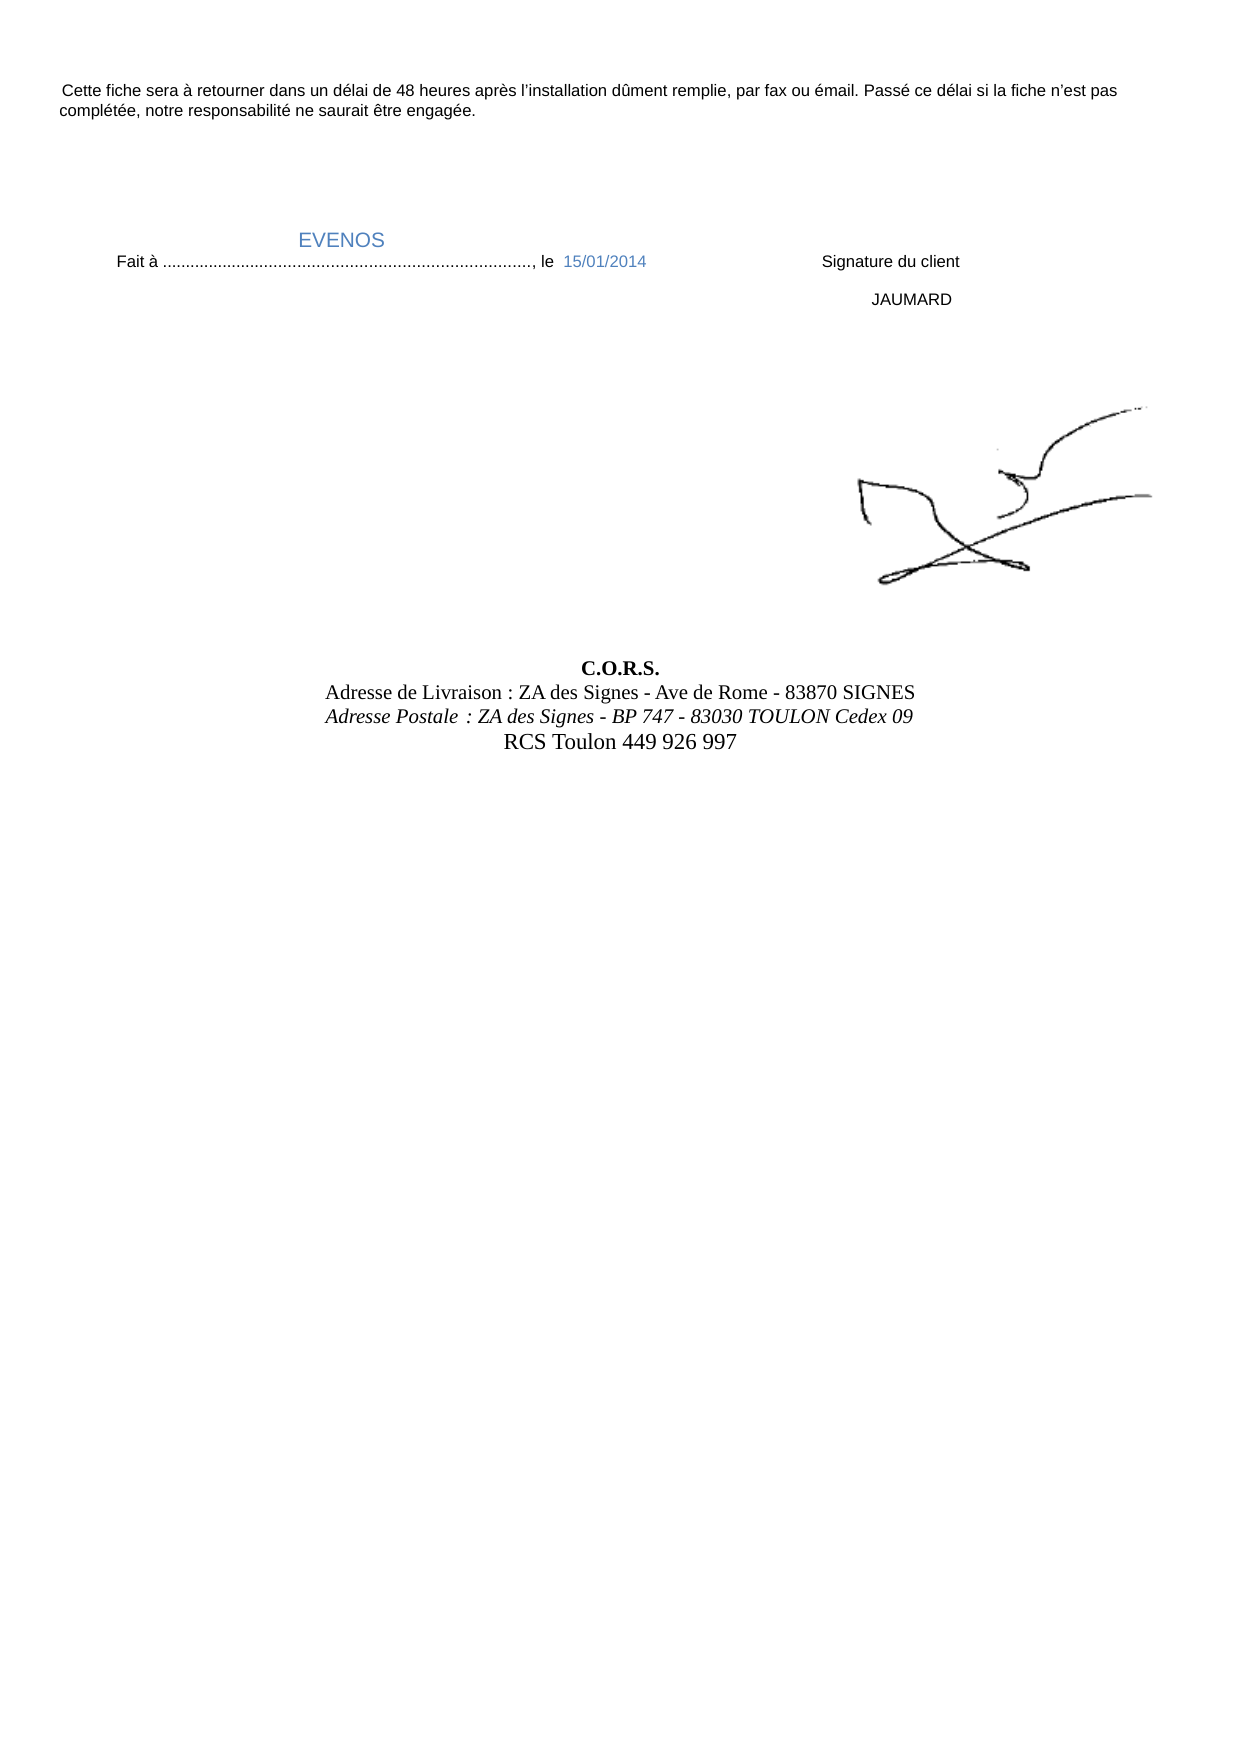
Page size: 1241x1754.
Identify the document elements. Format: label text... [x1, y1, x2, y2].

text EVENOS [59, 228, 1181, 252]
text Adresse Postale : ZA des Signes - BP 747 - 83030 TOULON Cedex 09 [59, 704, 1181, 728]
picture [828, 366, 1182, 637]
text RCS Toulon 449 926 997 [59, 728, 1181, 755]
text Fait à , le 15/01/2014 Signature du client [59, 252, 1181, 271]
text C.O.R.S. [59, 656, 1181, 680]
text Cette fiche sera à retourner dans un délai de 48 heures après l’installation dûment remplie, par fax ou émail. Passé ce délai si la fiche n’est pas complétée, notre responsabilité ne saurait être engagée. [59, 81, 1181, 119]
text Adresse de Livraison : ZA des Signes - Ave de Rome - 83870 SIGNES [59, 680, 1181, 704]
text JAUMARD [59, 290, 1181, 309]
